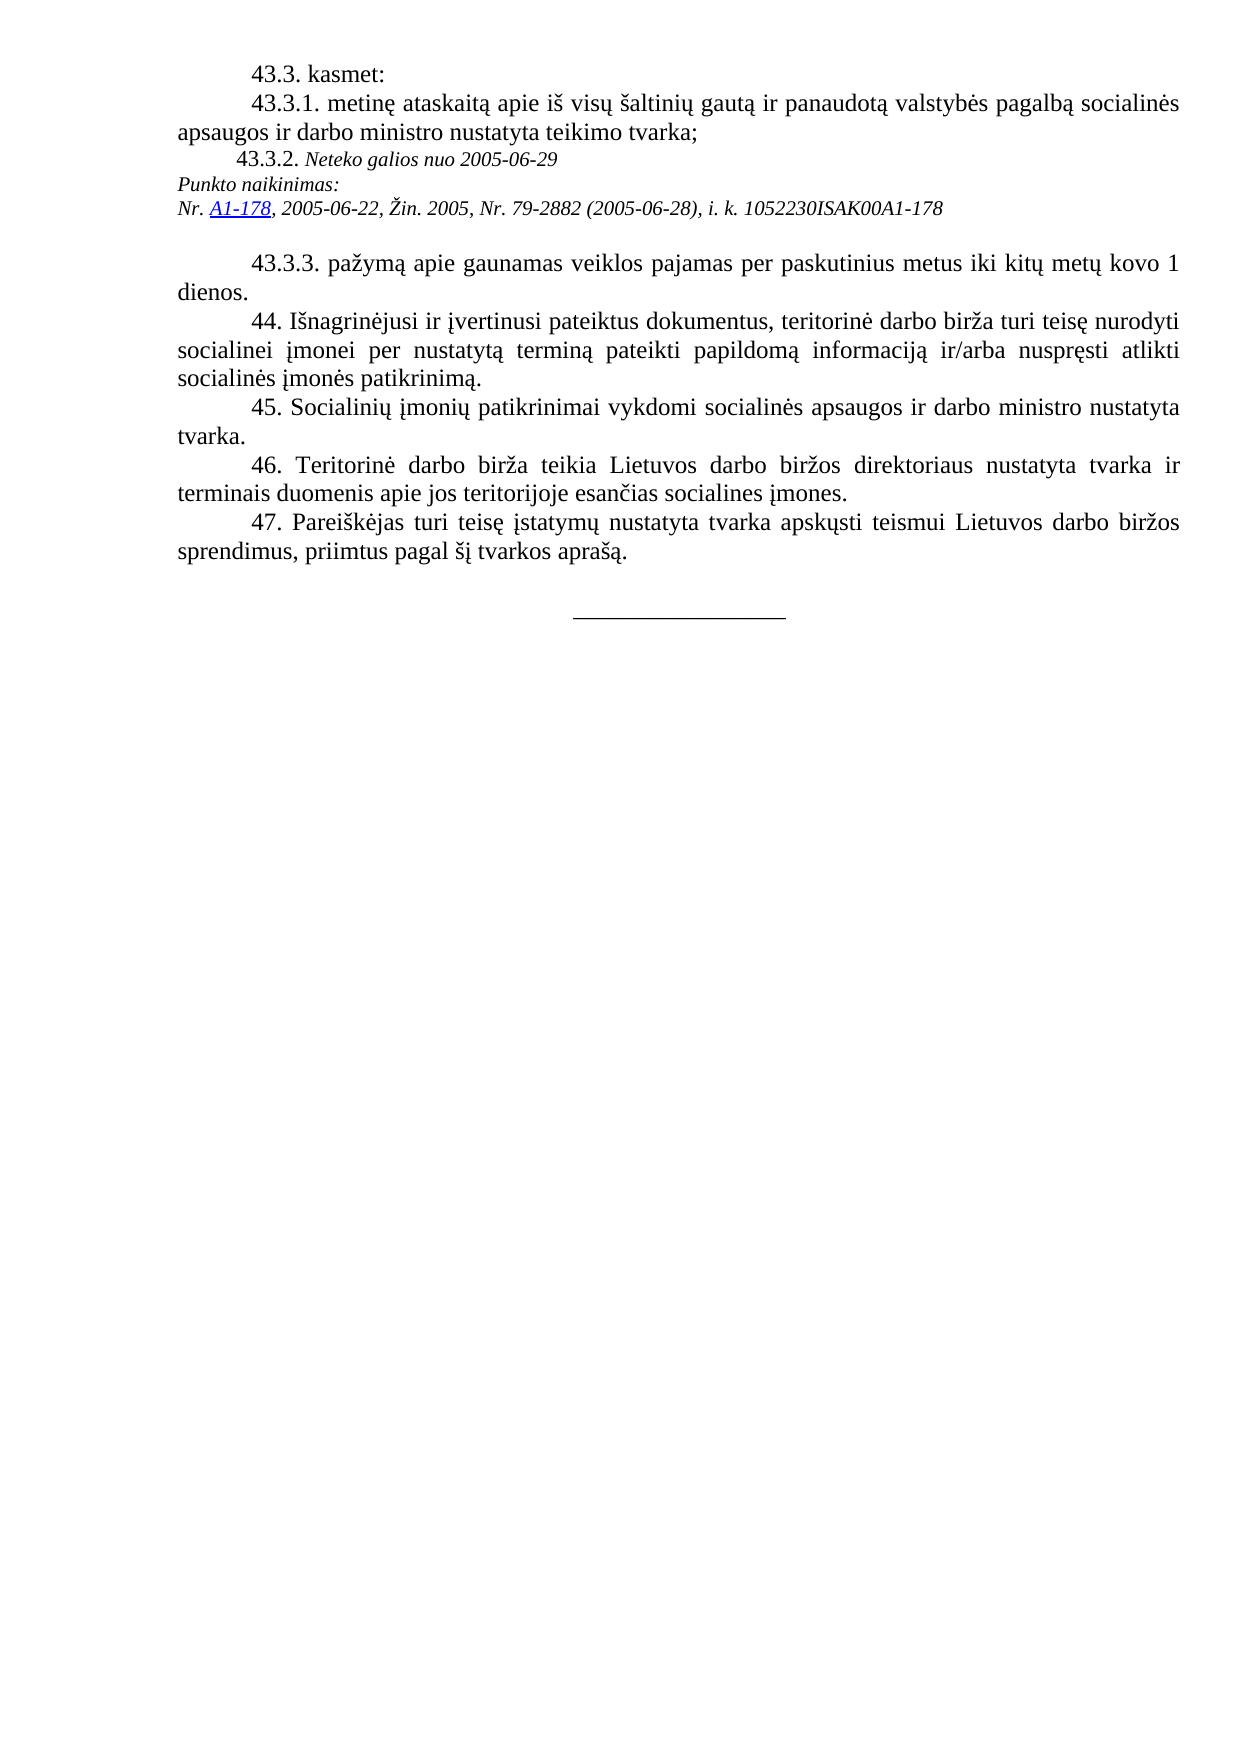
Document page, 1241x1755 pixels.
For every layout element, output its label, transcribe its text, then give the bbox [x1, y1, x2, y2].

text Punkto naikinimas: [177, 172, 1181, 196]
text 47. Pareiškėjas turi teisę įstatymų nustatyta tvarka apskųsti teismui Lietuvos darbo biržos sprendimus, priimtus pagal šį tvarkos aprašą. [177, 507, 1181, 565]
text Nr. A1-178, 2005-06-22, Žin. 2005, Nr. 79-2882 (2005-06-28), i. k. 1052230ISAK00A1-178 [177, 196, 1181, 220]
text _________________ [177, 593, 1181, 622]
text 46. Teritorinė darbo birža teikia Lietuvos darbo biržos direktoriaus nustatyta tvarka ir terminais duomenis apie jos teritorijoje esančias socialines įmones. [177, 450, 1181, 507]
text 45. Socialinių įmonių patikrinimai vykdomi socialinės apsaugos ir darbo ministro nustatyta tvarka. [177, 392, 1181, 450]
text 43.3.1. metinę ataskaitą apie iš visų šaltinių gautą ir panaudotą valstybės pagalbą socialinės apsaugos ir darbo ministro nustatyta teikimo tvarka; [177, 88, 1181, 145]
text 43.3.3. pažymą apie gaunamas veiklos pajamas per paskutinius metus iki kitų metų kovo 1 dienos. [177, 248, 1181, 306]
text 44. Išnagrinėjusi ir įvertinusi pateiktus dokumentus, teritorinė darbo birža turi teisę nurodyti socialinei įmonei per nustatytą terminą pateikti papildomą informaciją ir/arba nuspręsti atlikti socialinės įmonės patikrinimą. [177, 306, 1181, 392]
text 43.3. kasmet: [177, 59, 1181, 88]
text 43.3.2. Neteko galios nuo 2005-06-29 [177, 145, 1181, 172]
